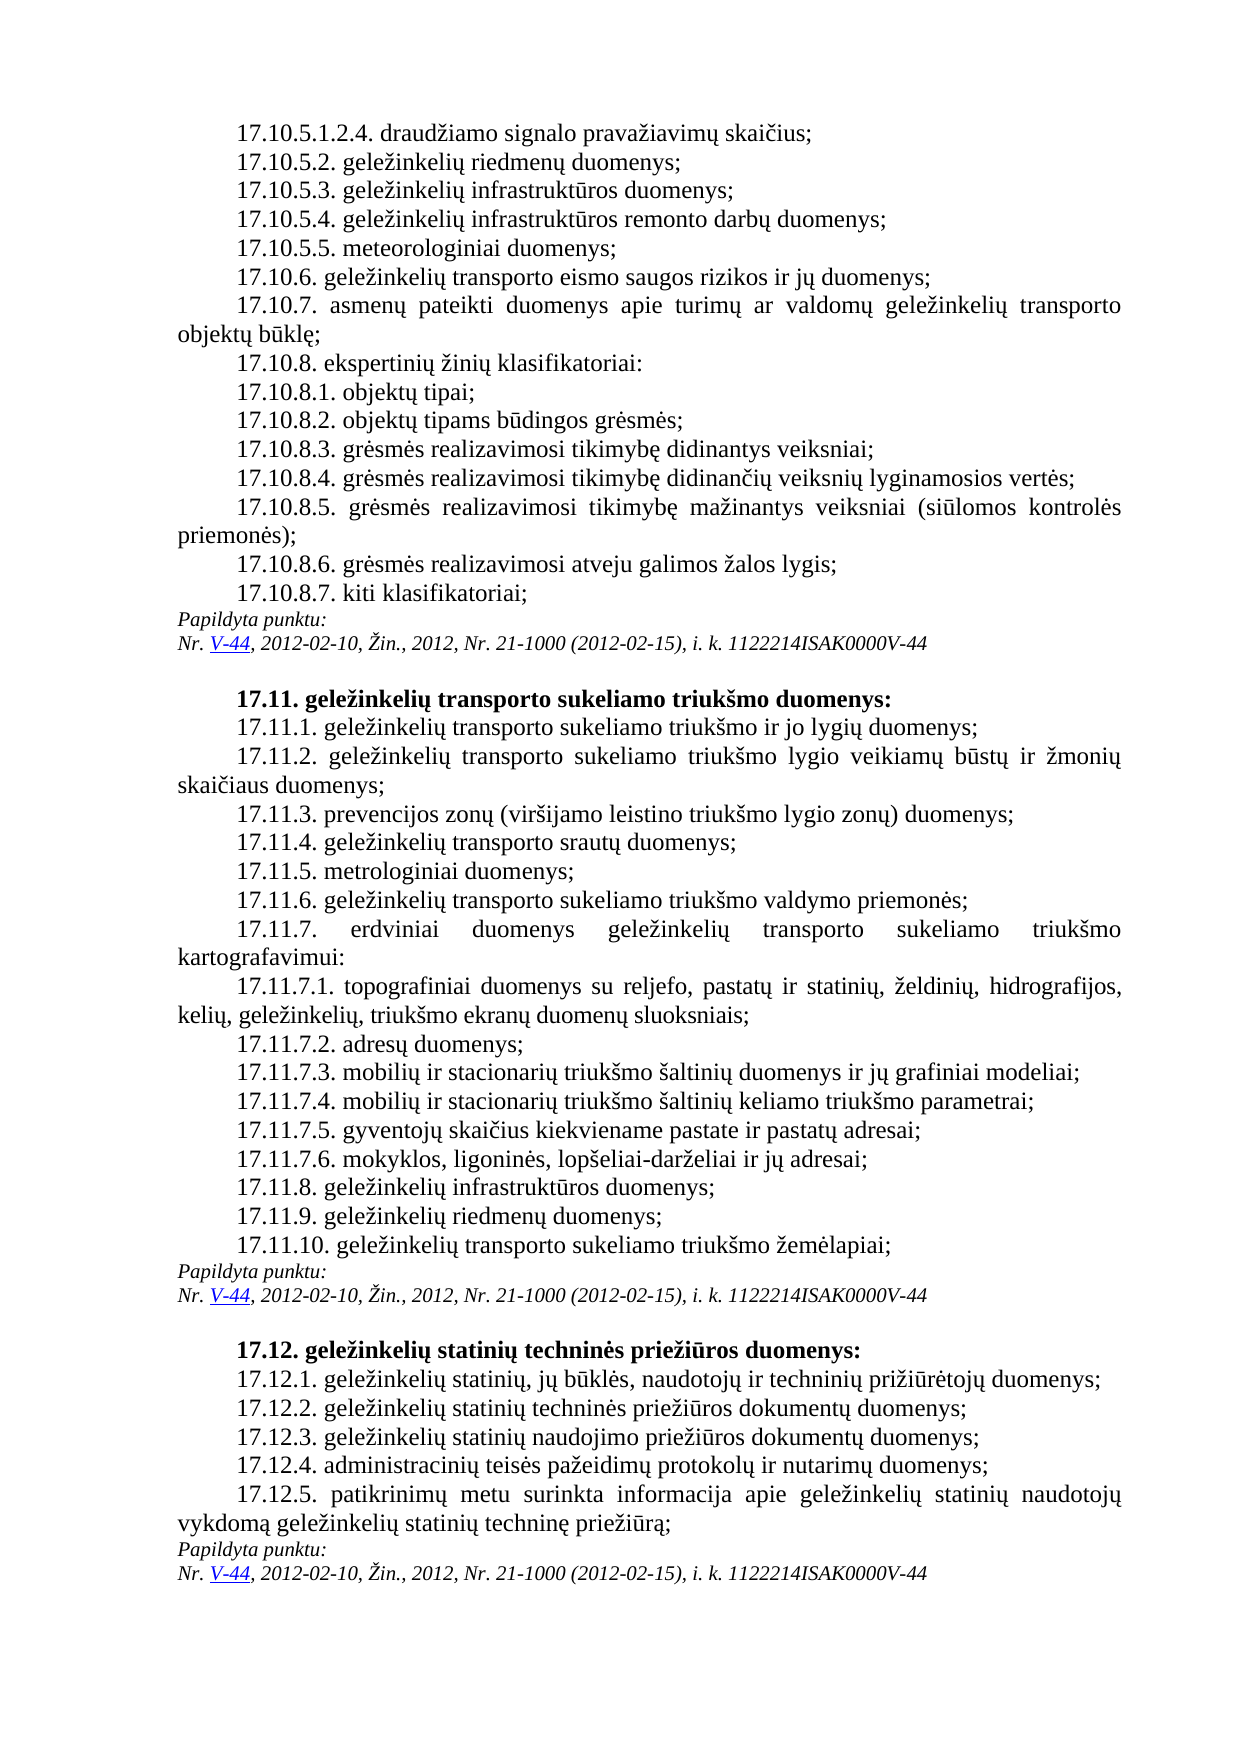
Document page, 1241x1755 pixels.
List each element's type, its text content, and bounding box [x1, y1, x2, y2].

text 17.11.10. geležinkelių transporto sukeliamo triukšmo žemėlapiai; [177, 1230, 1122, 1259]
text 17.10.8.3. grėsmės realizavimosi tikimybę didinantys veiksniai; [177, 434, 1122, 463]
text 17.12.5. patikrinimų metu surinkta informacija apie geležinkelių statinių naudotojų vykdomą geležinkelių statinių techninę priežiūrą; [177, 1479, 1122, 1537]
text 17.10.7. asmenų pateikti duomenys apie turimų ar valdomų geležinkelių transporto objektų būklę; [177, 291, 1122, 348]
text 17.11.7.5. gyventojų skaičius kiekviename pastate ir pastatų adresai; [177, 1115, 1122, 1144]
text 17.10.6. geležinkelių transporto eismo saugos rizikos ir jų duomenys; [177, 262, 1122, 291]
text 17.10.5.1.2.4. draudžiamo signalo pravažiavimų skaičius; [177, 118, 1122, 147]
text 17.11.7.4. mobilių ir stacionarių triukšmo šaltinių keliamo triukšmo parametrai; [177, 1086, 1122, 1115]
text 17.11.4. geležinkelių transporto srautų duomenys; [177, 827, 1122, 856]
text 17.11.8. geležinkelių infrastruktūros duomenys; [177, 1172, 1122, 1201]
text 17.11.7.1. topografiniai duomenys su reljefo, pastatų ir statinių, želdinių, hidrografijos, kelių, geležinkelių, triukšmo ekranų duomenų sluoksniais; [177, 971, 1122, 1029]
text 17.10.5.5. meteorologiniai duomenys; [177, 233, 1122, 262]
text 17.10.5.2. geležinkelių riedmenų duomenys; [177, 147, 1122, 176]
text 17.10.8.4. grėsmės realizavimosi tikimybę didinančių veiksnių lyginamosios vertės; [177, 463, 1122, 492]
text 17.11.2. geležinkelių transporto sukeliamo triukšmo lygio veikiamų būstų ir žmonių skaičiaus duomenys; [177, 741, 1122, 799]
text 17.10.5.4. geležinkelių infrastruktūros remonto darbų duomenys; [177, 204, 1122, 233]
text 17.11. geležinkelių transporto sukeliamo triukšmo duomenys: [177, 684, 1122, 712]
text Papildyta punktu: [177, 607, 1122, 631]
text 17.12.1. geležinkelių statinių, jų būklės, naudotojų ir techninių prižiūrėtojų duomenys; [177, 1364, 1122, 1393]
text Papildyta punktu: [177, 1259, 1122, 1283]
text 17.10.8.7. kiti klasifikatoriai; [177, 578, 1122, 607]
text 17.12.2. geležinkelių statinių techninės priežiūros dokumentų duomenys; [177, 1393, 1122, 1422]
text Nr. V-44, 2012-02-10, Žin., 2012, Nr. 21-1000 (2012-02-15), i. k. 1122214ISAK0000V-44 [177, 1283, 1122, 1307]
text 17.11.7.6. mokyklos, ligoninės, lopšeliai-darželiai ir jų adresai; [177, 1144, 1122, 1172]
text Nr. V-44, 2012-02-10, Žin., 2012, Nr. 21-1000 (2012-02-15), i. k. 1122214ISAK0000V-44 [177, 631, 1122, 655]
text 17.12. geležinkelių statinių techninės priežiūros duomenys: [177, 1336, 1122, 1364]
text 17.10.8.5. grėsmės realizavimosi tikimybę mažinantys veiksniai (siūlomos kontrolės priemonės); [177, 492, 1122, 549]
text 17.11.7. erdviniai duomenys geležinkelių transporto sukeliamo triukšmo kartografavimui: [177, 914, 1122, 971]
text 17.11.3. prevencijos zonų (viršijamo leistino triukšmo lygio zonų) duomenys; [177, 799, 1122, 827]
text 17.10.8.1. objektų tipai; [177, 377, 1122, 406]
text Papildyta punktu: [177, 1537, 1122, 1561]
text 17.10.8.6. grėsmės realizavimosi atveju galimos žalos lygis; [177, 549, 1122, 578]
text 17.10.8.2. objektų tipams būdingos grėsmės; [177, 406, 1122, 434]
text 17.10.5.3. geležinkelių infrastruktūros duomenys; [177, 176, 1122, 204]
text 17.11.6. geležinkelių transporto sukeliamo triukšmo valdymo priemonės; [177, 885, 1122, 914]
text 17.11.7.2. adresų duomenys; [177, 1029, 1122, 1057]
text 17.12.3. geležinkelių statinių naudojimo priežiūros dokumentų duomenys; [177, 1422, 1122, 1451]
text 17.11.7.3. mobilių ir stacionarių triukšmo šaltinių duomenys ir jų grafiniai modeliai; [177, 1057, 1122, 1086]
text 17.11.9. geležinkelių riedmenų duomenys; [177, 1201, 1122, 1230]
text Nr. V-44, 2012-02-10, Žin., 2012, Nr. 21-1000 (2012-02-15), i. k. 1122214ISAK0000V-44 [177, 1561, 1122, 1585]
text 17.11.5. metrologiniai duomenys; [177, 856, 1122, 885]
text 17.10.8. ekspertinių žinių klasifikatoriai: [177, 348, 1122, 377]
text 17.12.4. administracinių teisės pažeidimų protokolų ir nutarimų duomenys; [177, 1451, 1122, 1479]
text 17.11.1. geležinkelių transporto sukeliamo triukšmo ir jo lygių duomenys; [177, 712, 1122, 741]
